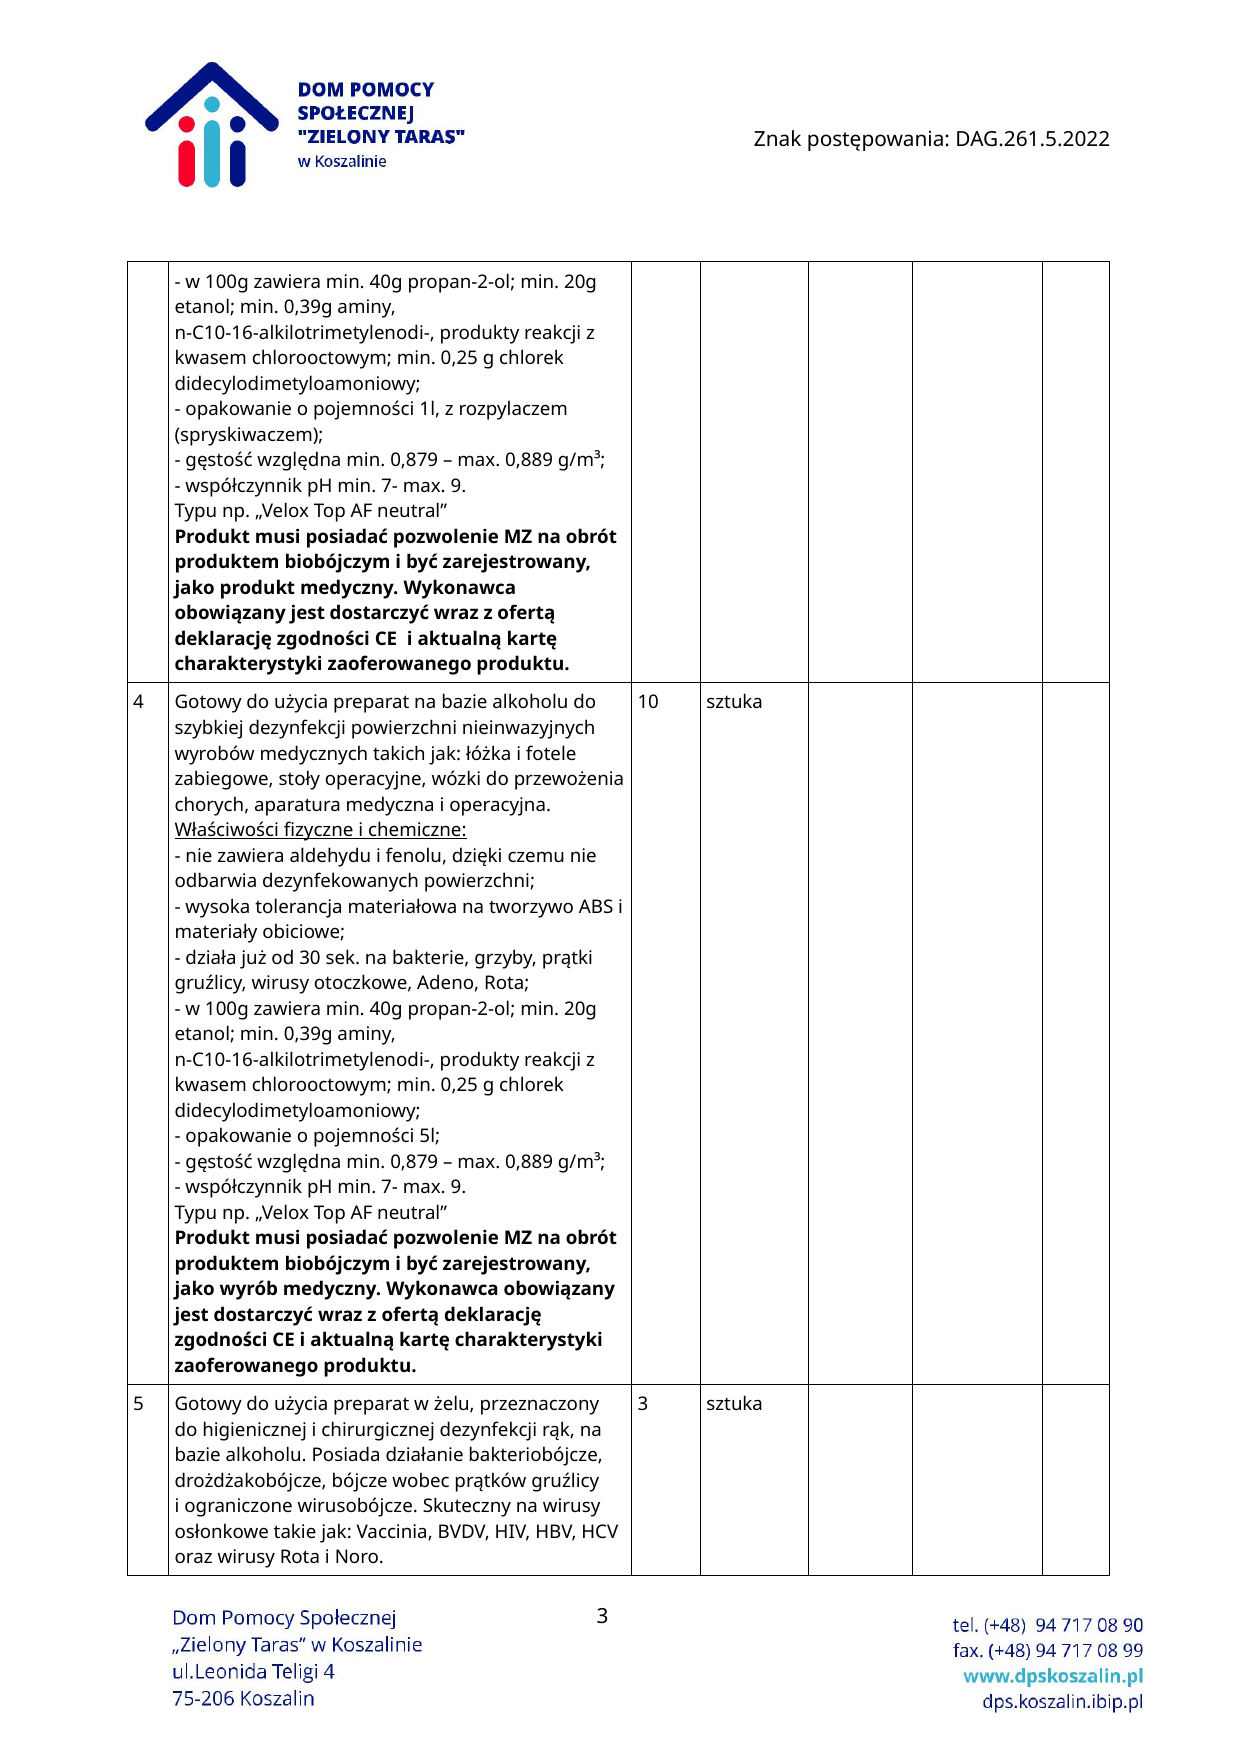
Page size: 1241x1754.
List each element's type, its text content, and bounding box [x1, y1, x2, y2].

table_cell [128, 262, 168, 682]
table_cell Gotowy do użycia preparat na bazie alkoholu do szybkiej dezynfekcji powierzchni nieinwazyjnych wyrobów medycznych takich jak: łóżka i fotele zabiegowe, stoły operacyjne, wózki do przewożenia chorych, aparatura medyczna i operacyjna. Właściwości fizyczne i chemiczne: - nie zawiera aldehydu i fenolu, dzięki czemu nie odbarwia dezynfekowanych powierzchni; - wysoka tolerancja materiałowa na tworzywo ABS i materiały obiciowe; - działa już od 30 sek. na bakterie, grzyby, prątki gruźlicy, wirusy otoczkowe, Adeno, Rota; - w 100g zawiera min. 40g propan-2-ol; min. 20g etanol; min. 0,39g aminy, n-C10-16-alkilotrimetylenodi-, produkty reakcji z kwasem chlorooctowym; min. 0,25 g chlorek didecylodimetyloamoniowy; - opakowanie o pojemności 5l; - gęstość względna min. 0,879 – max. 0,889 g/m³; - współczynnik pH min. 7- max. 9. Typu np. „Velox Top AF neutral” Produkt musi posiadać pozwolenie MZ na obrót produktem biobójczym i być zarejestrowany, jako wyrób medyczny. Wykonawca obowiązany jest dostarczyć wraz z ofertą deklarację zgodności CE i aktualną kartę charakterystyki zaoferowanego produktu. [169, 683, 631, 1383]
table_cell 5 [128, 1385, 168, 1575]
table_cell [809, 1385, 912, 1575]
table_cell [1043, 683, 1109, 1383]
table_cell [1043, 262, 1109, 682]
table_cell [809, 683, 912, 1383]
table_cell [913, 1385, 1042, 1575]
table_cell [809, 262, 912, 682]
table_cell sztuka [701, 683, 808, 1383]
table_cell 10 [632, 683, 700, 1383]
table_cell [913, 683, 1042, 1383]
table_cell sztuka [701, 1385, 808, 1575]
table_cell - w 100g zawiera min. 40g propan-2-ol; min. 20g etanol; min. 0,39g aminy, n-C10-16-alkilotrimetylenodi-, produkty reakcji z kwasem chlorooctowym; min. 0,25 g chlorek didecylodimetyloamoniowy; - opakowanie o pojemności 1l, z rozpylaczem (spryskiwaczem); - gęstość względna min. 0,879 – max. 0,889 g/m³; - współczynnik pH min. 7- max. 9. Typu np. „Velox Top AF neutral” Produkt musi posiadać pozwolenie MZ na obrót produktem biobójczym i być zarejestrowany, jako produkt medyczny. Wykonawca obowiązany jest dostarczyć wraz z ofertą deklarację zgodności CE i aktualną kartę charakterystyki zaoferowanego produktu. [169, 262, 631, 682]
table_cell [913, 262, 1042, 682]
table_cell [701, 262, 808, 682]
table_cell [1043, 1385, 1109, 1575]
table_cell Gotowy do użycia preparat w żelu, przeznaczony do higienicznej i chirurgicznej dezynfekcji rąk, na bazie alkoholu. Posiada działanie bakteriobójcze, drożdżakobójcze, bójcze wobec prątków gruźlicy i ograniczone wirusobójcze. Skuteczny na wirusy osłonkowe takie jak: Vaccinia, BVDV, HIV, HBV, HCV oraz wirusy Rota i Noro. [169, 1385, 631, 1575]
table_cell 4 [128, 683, 168, 1383]
table_cell 3 [632, 1385, 700, 1575]
table_cell [632, 262, 700, 682]
